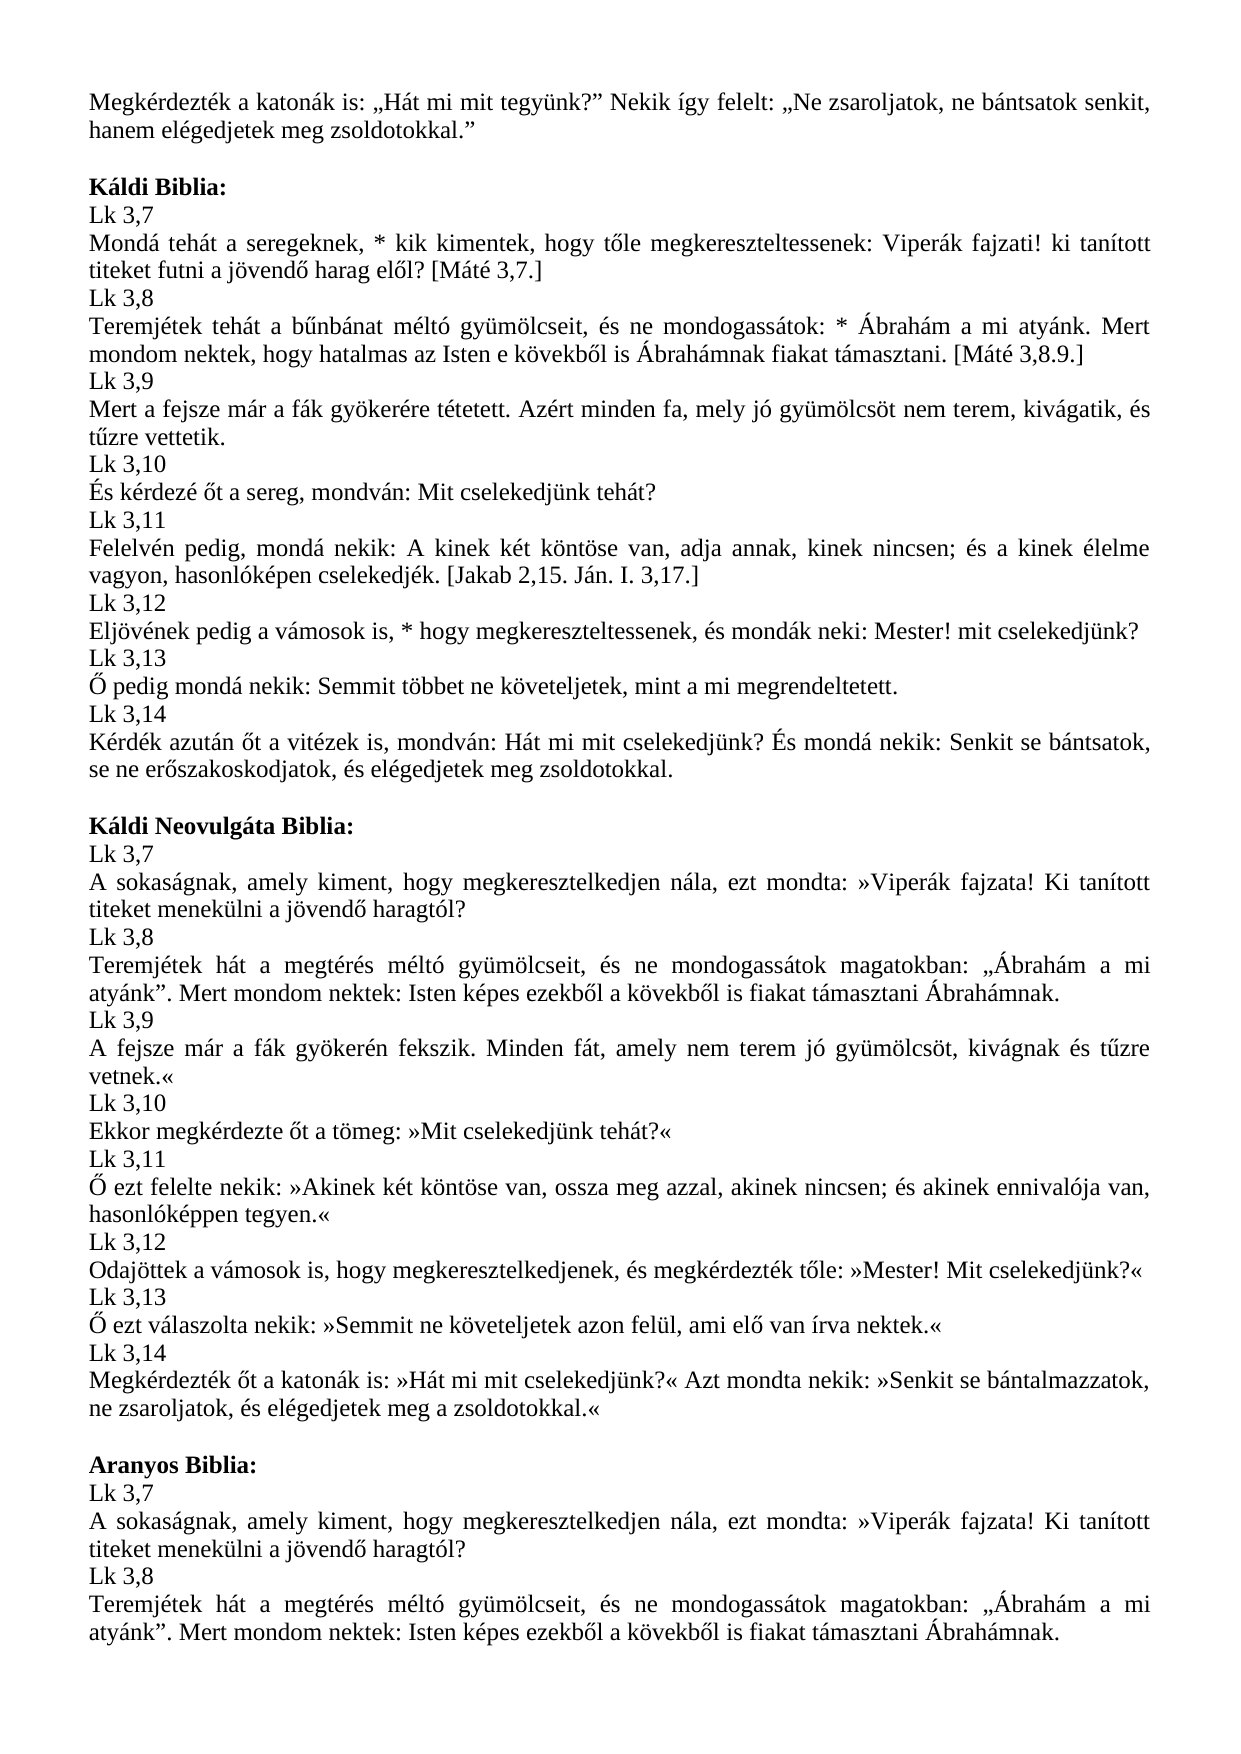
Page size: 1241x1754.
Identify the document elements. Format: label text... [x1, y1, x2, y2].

text Lk 3,14 [88, 700, 1152, 728]
text Lk 3,7 [88, 1479, 1152, 1507]
text Eljövének pedig a vámosok is, * hogy megkereszteltessenek, és mondák neki: Mester! mit cselekedjünk? [88, 617, 1152, 644]
text Odajöttek a vámosok is, hogy megkeresztelkedjenek, és megkérdezték tőle: »Mester! Mit cselekedjünk?« [88, 1256, 1152, 1283]
text Ő ezt válaszolta nekik: »Semmit ne követeljetek azon felül, ami elő van írva nektek.« [88, 1311, 1152, 1339]
text Lk 3,9 [88, 1006, 1152, 1034]
text Ekkor megkérdezte őt a tömeg: »Mit cselekedjünk tehát?« [88, 1117, 1152, 1145]
text Lk 3,14 [88, 1339, 1152, 1367]
text Lk 3,11 [88, 506, 1152, 534]
text Felelvén pedig, mondá nekik: A kinek két köntöse van, adja annak, kinek nincsen; és a kinek élelme vagyon, hasonlóképen cselekedjék. [Jakab 2,15. Ján. I. 3,17.] [88, 534, 1152, 589]
text Lk 3,7 [88, 201, 1152, 229]
text Mert a fejsze már a fák gyökerére tétetett. Azért minden fa, mely jó gyümölcsöt nem terem, kivágatik, és tűzre vettetik. [88, 395, 1152, 451]
text Lk 3,7 [88, 840, 1152, 868]
text Lk 3,9 [88, 367, 1152, 395]
text Lk 3,12 [88, 589, 1152, 617]
text Lk 3,13 [88, 644, 1152, 672]
text Káldi Neovulgáta Biblia: [88, 812, 1152, 840]
text Káldi Biblia: [88, 173, 1152, 201]
text Lk 3,8 [88, 923, 1152, 951]
text Lk 3,10 [88, 1089, 1152, 1117]
text A sokaságnak, amely kiment, hogy megkeresztelkedjen nála, ezt mondta: »Viperák fajzata! Ki tanított titeket menekülni a jövendő haragtól? [88, 1507, 1152, 1562]
text Mondá tehát a seregeknek, * kik kimentek, hogy tőle megkereszteltessenek: Viperák fajzati! ki tanított titeket futni a jövendő harag elől? [Máté 3,7.] [88, 229, 1152, 284]
text A sokaságnak, amely kiment, hogy megkeresztelkedjen nála, ezt mondta: »Viperák fajzata! Ki tanított titeket menekülni a jövendő haragtól? [88, 868, 1152, 923]
text És kérdezé őt a sereg, mondván: Mit cselekedjünk tehát? [88, 478, 1152, 506]
text Lk 3,12 [88, 1228, 1152, 1256]
text Lk 3,8 [88, 1562, 1152, 1590]
text Ő ezt felelte nekik: »Akinek két köntöse van, ossza meg azzal, akinek nincsen; és akinek ennivalója van, hasonlóképpen tegyen.« [88, 1173, 1152, 1228]
text Lk 3,8 [88, 284, 1152, 312]
text Lk 3,13 [88, 1283, 1152, 1311]
text Lk 3,10 [88, 451, 1152, 478]
text Megkérdezték őt a katonák is: »Hát mi mit cselekedjünk?« Azt mondta nekik: »Senkit se bántalmazzatok, ne zsaroljatok, és elégedjetek meg a zsoldotokkal.« [88, 1367, 1152, 1422]
text Aranyos Biblia: [88, 1452, 1152, 1479]
text Megkérdezték a katonák is: „Hát mi mit tegyünk?” Nekik így felelt: „Ne zsaroljatok, ne bántsatok senkit, hanem elégedjetek meg zsoldotokkal.” [88, 88, 1152, 144]
text Kérdék azután őt a vitézek is, mondván: Hát mi mit cselekedjünk? És mondá nekik: Senkit se bántsatok, se ne erőszakoskodjatok, és elégedjetek meg zsoldotokkal. [88, 728, 1152, 783]
text Teremjétek hát a megtérés méltó gyümölcseit, és ne mondogassátok magatokban: „Ábrahám a mi atyánk”. Mert mondom nektek: Isten képes ezekből a kövekből is fiakat támasztani Ábrahámnak. [88, 951, 1152, 1006]
text Teremjétek hát a megtérés méltó gyümölcseit, és ne mondogassátok magatokban: „Ábrahám a mi atyánk”. Mert mondom nektek: Isten képes ezekből a kövekből is fiakat támasztani Ábrahámnak. [88, 1590, 1152, 1646]
text Ő pedig mondá nekik: Semmit többet ne követeljetek, mint a mi megrendeltetett. [88, 672, 1152, 700]
text Lk 3,11 [88, 1145, 1152, 1173]
text Teremjétek tehát a bűnbánat méltó gyümölcseit, és ne mondogassátok: * Ábrahám a mi atyánk. Mert mondom nektek, hogy hatalmas az Isten e kövekből is Ábrahámnak fiakat támasztani. [Máté 3,8.9.] [88, 312, 1152, 367]
text A fejsze már a fák gyökerén fekszik. Minden fát, amely nem terem jó gyümölcsöt, kivágnak és tűzre vetnek.« [88, 1034, 1152, 1089]
